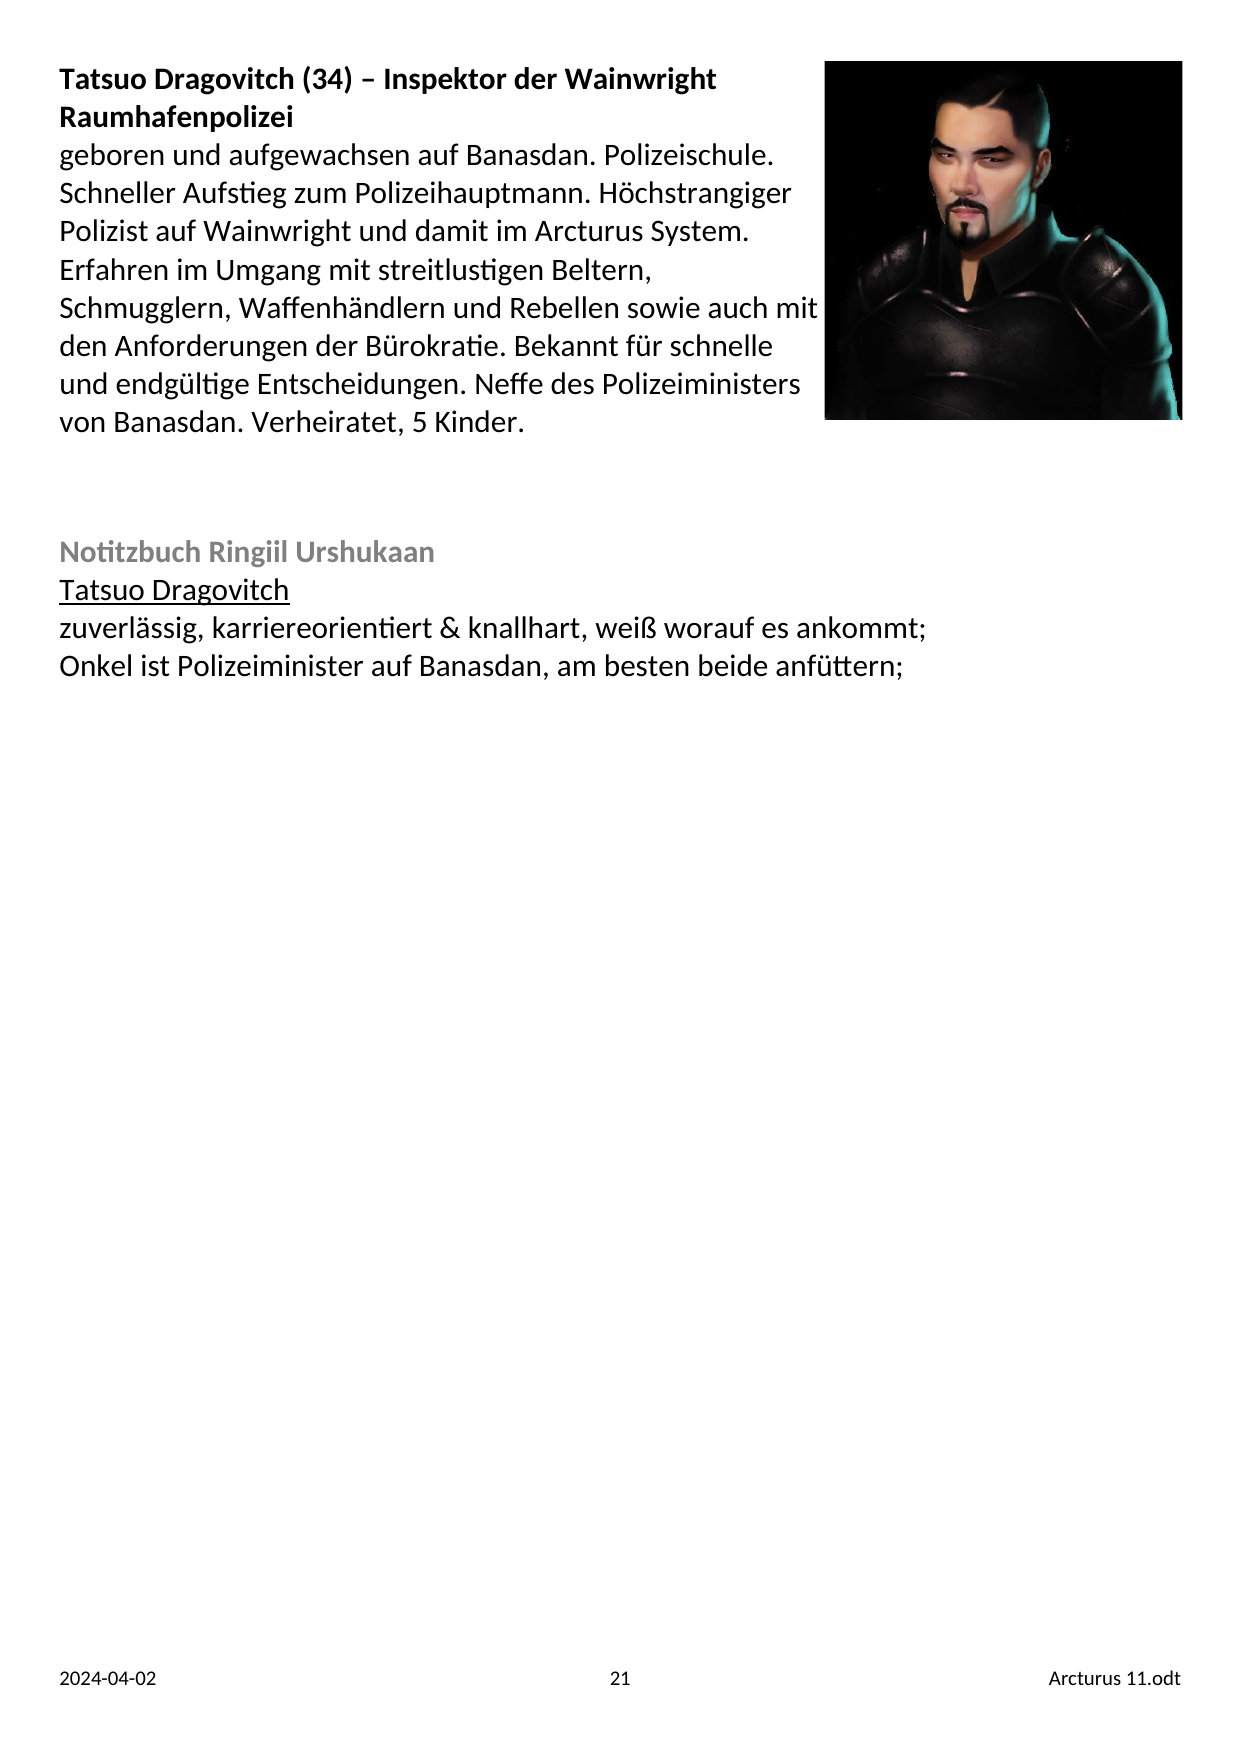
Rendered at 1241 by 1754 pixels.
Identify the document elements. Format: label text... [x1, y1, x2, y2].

text Tatsuo Dragovitch [59, 570, 1181, 608]
text Onkel ist Polizeiminister auf Banasdan, am besten beide anfüttern; [59, 646, 1181, 684]
text zuverlässig, karriereorientiert & knallhart, weiß worauf es ankommt; [59, 608, 1181, 646]
picture [824, 61, 1183, 420]
text Notitzbuch Ringiil Urshukaan [59, 532, 1181, 570]
text Tatsuo Dragovitch (34) ‒ Inspektor der Wainwright Raumhafenpolizei [59, 59, 1181, 135]
text geboren und aufgewachsen auf Banasdan. Polizeischule. Schneller Aufstieg zum Polizeihauptmann. Höchstrangiger Polizist auf Wainwright und damit im Arcturus System. Erfahren im Umgang mit streitlustigen Beltern, Schmugglern, Waffenhändlern und Rebellen sowie auch mit den Anforderungen der Bürokratie. Bekannt für schnelle und endgültige Entscheidungen. Neffe des Polizeiministers von Banasdan. Verheiratet, 5 Kinder. [59, 135, 1181, 440]
